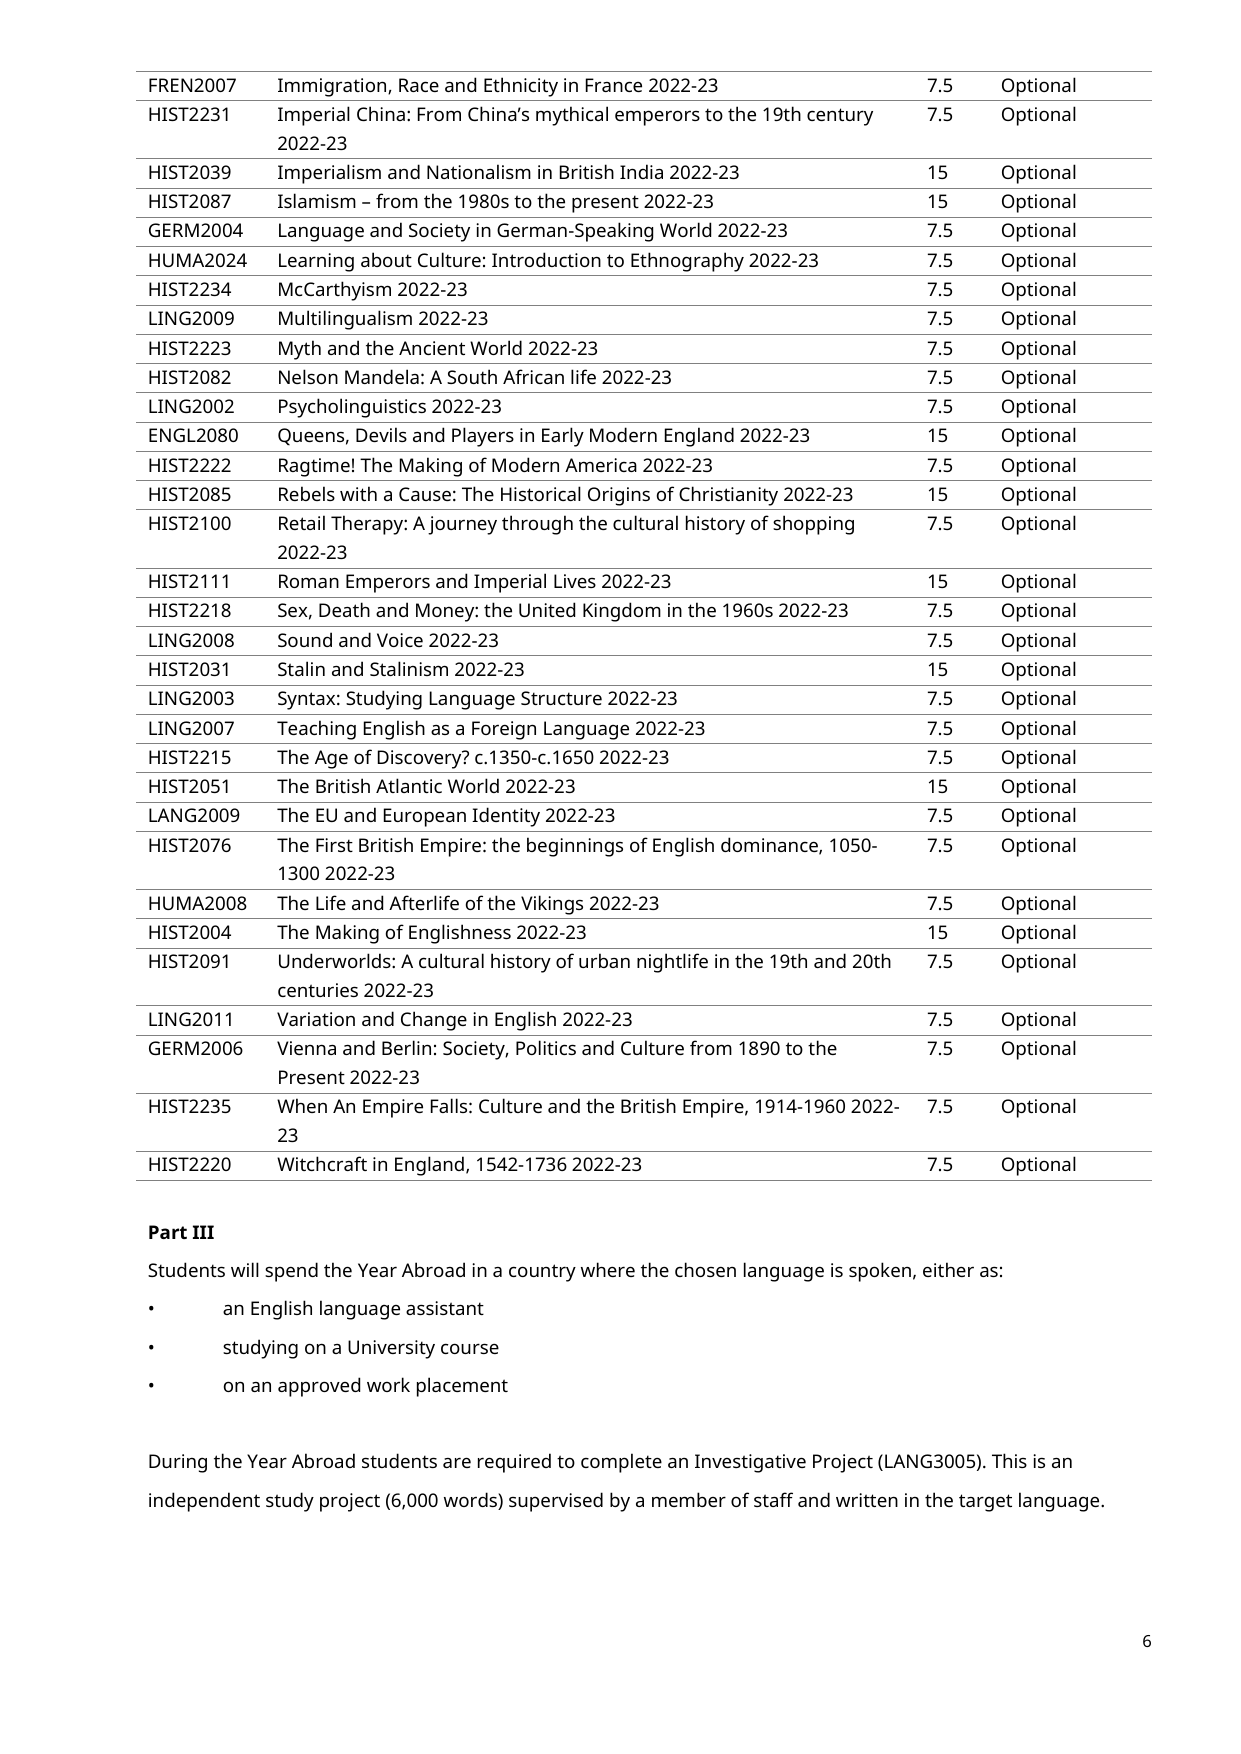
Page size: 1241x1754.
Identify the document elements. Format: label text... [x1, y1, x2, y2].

table_cell Optional [989, 598, 1152, 626]
table_cell Syntax: Studying Language Structure 2022-23 [266, 686, 916, 714]
table_cell Optional [989, 276, 1152, 304]
table_cell 7.5 [916, 510, 989, 567]
table_cell HIST2082 [136, 364, 266, 392]
table_cell Optional [989, 715, 1152, 743]
table_cell 15 [916, 159, 989, 187]
table_cell Optional [989, 247, 1152, 275]
table_cell 7.5 [916, 364, 989, 392]
table_cell Optional [989, 306, 1152, 334]
table_cell 7.5 [916, 393, 989, 422]
table_cell 15 [916, 481, 989, 509]
table_cell Optional [989, 832, 1152, 889]
table_cell Underworlds: A cultural history of urban nightlife in the 19th and 20th centuries 2022-23 [266, 949, 916, 1005]
table_cell HIST2223 [136, 335, 266, 363]
table_cell The Life and Afterlife of the Vikings 2022-23 [266, 890, 916, 918]
table_cell LING2003 [136, 686, 266, 714]
table_cell LING2007 [136, 715, 266, 743]
table_cell HIST2039 [136, 159, 266, 187]
table_cell Islamism – from the 1980s to the present 2022-23 [266, 189, 916, 217]
table_cell 7.5 [916, 218, 989, 246]
table_cell HIST2235 [136, 1094, 266, 1151]
table_cell Optional [989, 1006, 1152, 1035]
table_cell Optional [989, 72, 1152, 100]
table_cell Imperial China: From China’s mythical emperors to the 19th century 2022-23 [266, 101, 916, 158]
table_cell Roman Emperors and Imperial Lives 2022-23 [266, 569, 916, 597]
table_cell 7.5 [916, 832, 989, 889]
table_cell 7.5 [916, 101, 989, 158]
table_cell The Making of Englishness 2022-23 [266, 919, 916, 947]
table_cell Part III Students will spend the Year Abroad in a country where the chosen language is spoken, either as: • an English language assistant • studying on a University course • on an approved work placement During the Year Abroad students are required to complete an Investigative Project (LANG3005). This is an independent study project (6,000 words) supervised by a member of staff and written in the target language. [136, 1181, 1152, 1566]
table_cell 15 [916, 656, 989, 684]
table_cell The EU and European Identity 2022-23 [266, 803, 916, 831]
table_cell Variation and Change in English 2022-23 [266, 1006, 916, 1035]
table_cell Teaching English as a Foreign Language 2022-23 [266, 715, 916, 743]
table_cell 7.5 [916, 276, 989, 304]
table_cell Stalin and Stalinism 2022-23 [266, 656, 916, 684]
table_cell LANG2009 [136, 803, 266, 831]
table_cell Optional [989, 773, 1152, 802]
table_cell Optional [989, 452, 1152, 480]
table_cell Optional [989, 744, 1152, 772]
table_cell Optional [989, 364, 1152, 392]
table_cell 7.5 [916, 890, 989, 918]
table_cell HIST2087 [136, 189, 266, 217]
table_cell 7.5 [916, 1006, 989, 1035]
table_cell Optional [989, 159, 1152, 187]
table_cell 15 [916, 919, 989, 947]
table_cell Queens, Devils and Players in Early Modern England 2022-23 [266, 423, 916, 451]
table_cell GERM2006 [136, 1036, 266, 1093]
table_cell Witchcraft in England, 1542-1736 2022-23 [266, 1152, 916, 1180]
table_cell 7.5 [916, 335, 989, 363]
table_cell Optional [989, 949, 1152, 1005]
table_cell Optional [989, 569, 1152, 597]
table_cell The First British Empire: the beginnings of English dominance, 1050-1300 2022-23 [266, 832, 916, 889]
table_cell 15 [916, 423, 989, 451]
table_cell HIST2051 [136, 773, 266, 802]
table_cell 7.5 [916, 72, 989, 100]
table_cell Optional [989, 423, 1152, 451]
table_cell 15 [916, 773, 989, 802]
table_cell HIST2085 [136, 481, 266, 509]
table_cell The British Atlantic World 2022-23 [266, 773, 916, 802]
table_cell The Age of Discovery? c.1350-c.1650 2022-23 [266, 744, 916, 772]
table_cell HIST2215 [136, 744, 266, 772]
table_cell GERM2004 [136, 218, 266, 246]
table_cell 7.5 [916, 306, 989, 334]
table_cell Optional [989, 627, 1152, 655]
table_cell HIST2100 [136, 510, 266, 567]
table_cell HIST2231 [136, 101, 266, 158]
table_cell HIST2234 [136, 276, 266, 304]
table_cell Optional [989, 656, 1152, 684]
table_cell Optional [989, 686, 1152, 714]
table_cell FREN2007 [136, 72, 266, 100]
table_cell Sex, Death and Money: the United Kingdom in the 1960s 2022-23 [266, 598, 916, 626]
table_cell Learning about Culture: Introduction to Ethnography 2022-23 [266, 247, 916, 275]
table_cell HUMA2008 [136, 890, 266, 918]
table_cell Sound and Voice 2022-23 [266, 627, 916, 655]
table_cell HIST2222 [136, 452, 266, 480]
table_cell Optional [989, 481, 1152, 509]
table_cell Optional [989, 1036, 1152, 1093]
table_cell Optional [989, 393, 1152, 422]
table_cell Psycholinguistics 2022-23 [266, 393, 916, 422]
table_cell 7.5 [916, 1152, 989, 1180]
table_cell Nelson Mandela: A South African life 2022-23 [266, 364, 916, 392]
table_cell Optional [989, 218, 1152, 246]
table_cell HIST2220 [136, 1152, 266, 1180]
table_cell Rebels with a Cause: The Historical Origins of Christianity 2022-23 [266, 481, 916, 509]
table_cell 7.5 [916, 1036, 989, 1093]
table_cell HIST2111 [136, 569, 266, 597]
table_cell 15 [916, 569, 989, 597]
table_cell Optional [989, 189, 1152, 217]
table_cell Optional [989, 335, 1152, 363]
table_cell HIST2004 [136, 919, 266, 947]
table_cell Optional [989, 890, 1152, 918]
table_cell LING2008 [136, 627, 266, 655]
table_cell Ragtime! The Making of Modern America 2022-23 [266, 452, 916, 480]
table_cell Optional [989, 1094, 1152, 1151]
table_cell 7.5 [916, 452, 989, 480]
table_cell 7.5 [916, 598, 989, 626]
table_cell LING2011 [136, 1006, 266, 1035]
table_cell 7.5 [916, 627, 989, 655]
table_cell Optional [989, 510, 1152, 567]
table_cell When An Empire Falls: Culture and the British Empire, 1914-1960 2022-23 [266, 1094, 916, 1151]
table_cell Immigration, Race and Ethnicity in France 2022-23 [266, 72, 916, 100]
table_cell Myth and the Ancient World 2022-23 [266, 335, 916, 363]
table_cell 7.5 [916, 247, 989, 275]
table_cell McCarthyism 2022-23 [266, 276, 916, 304]
table_cell Imperialism and Nationalism in British India 2022-23 [266, 159, 916, 187]
table_cell 7.5 [916, 949, 989, 1005]
table_cell HIST2218 [136, 598, 266, 626]
table_cell Optional [989, 803, 1152, 831]
table_cell Optional [989, 101, 1152, 158]
table_cell Vienna and Berlin: Society, Politics and Culture from 1890 to the Present 2022-23 [266, 1036, 916, 1093]
table_cell 7.5 [916, 1094, 989, 1151]
table_cell HUMA2024 [136, 247, 266, 275]
table_cell LING2002 [136, 393, 266, 422]
table_cell Retail Therapy: A journey through the cultural history of shopping 2022-23 [266, 510, 916, 567]
table_cell 7.5 [916, 686, 989, 714]
table_cell 15 [916, 189, 989, 217]
table_cell 7.5 [916, 803, 989, 831]
table_cell ENGL2080 [136, 423, 266, 451]
table_cell HIST2091 [136, 949, 266, 1005]
table_cell Language and Society in German-Speaking World 2022-23 [266, 218, 916, 246]
table_cell LING2009 [136, 306, 266, 334]
table_cell [136, 1566, 1152, 1602]
table_cell Optional [989, 919, 1152, 947]
table_cell 7.5 [916, 715, 989, 743]
table_cell HIST2076 [136, 832, 266, 889]
table_cell 7.5 [916, 744, 989, 772]
table_cell HIST2031 [136, 656, 266, 684]
table_cell Optional [989, 1152, 1152, 1180]
table_cell Multilingualism 2022-23 [266, 306, 916, 334]
